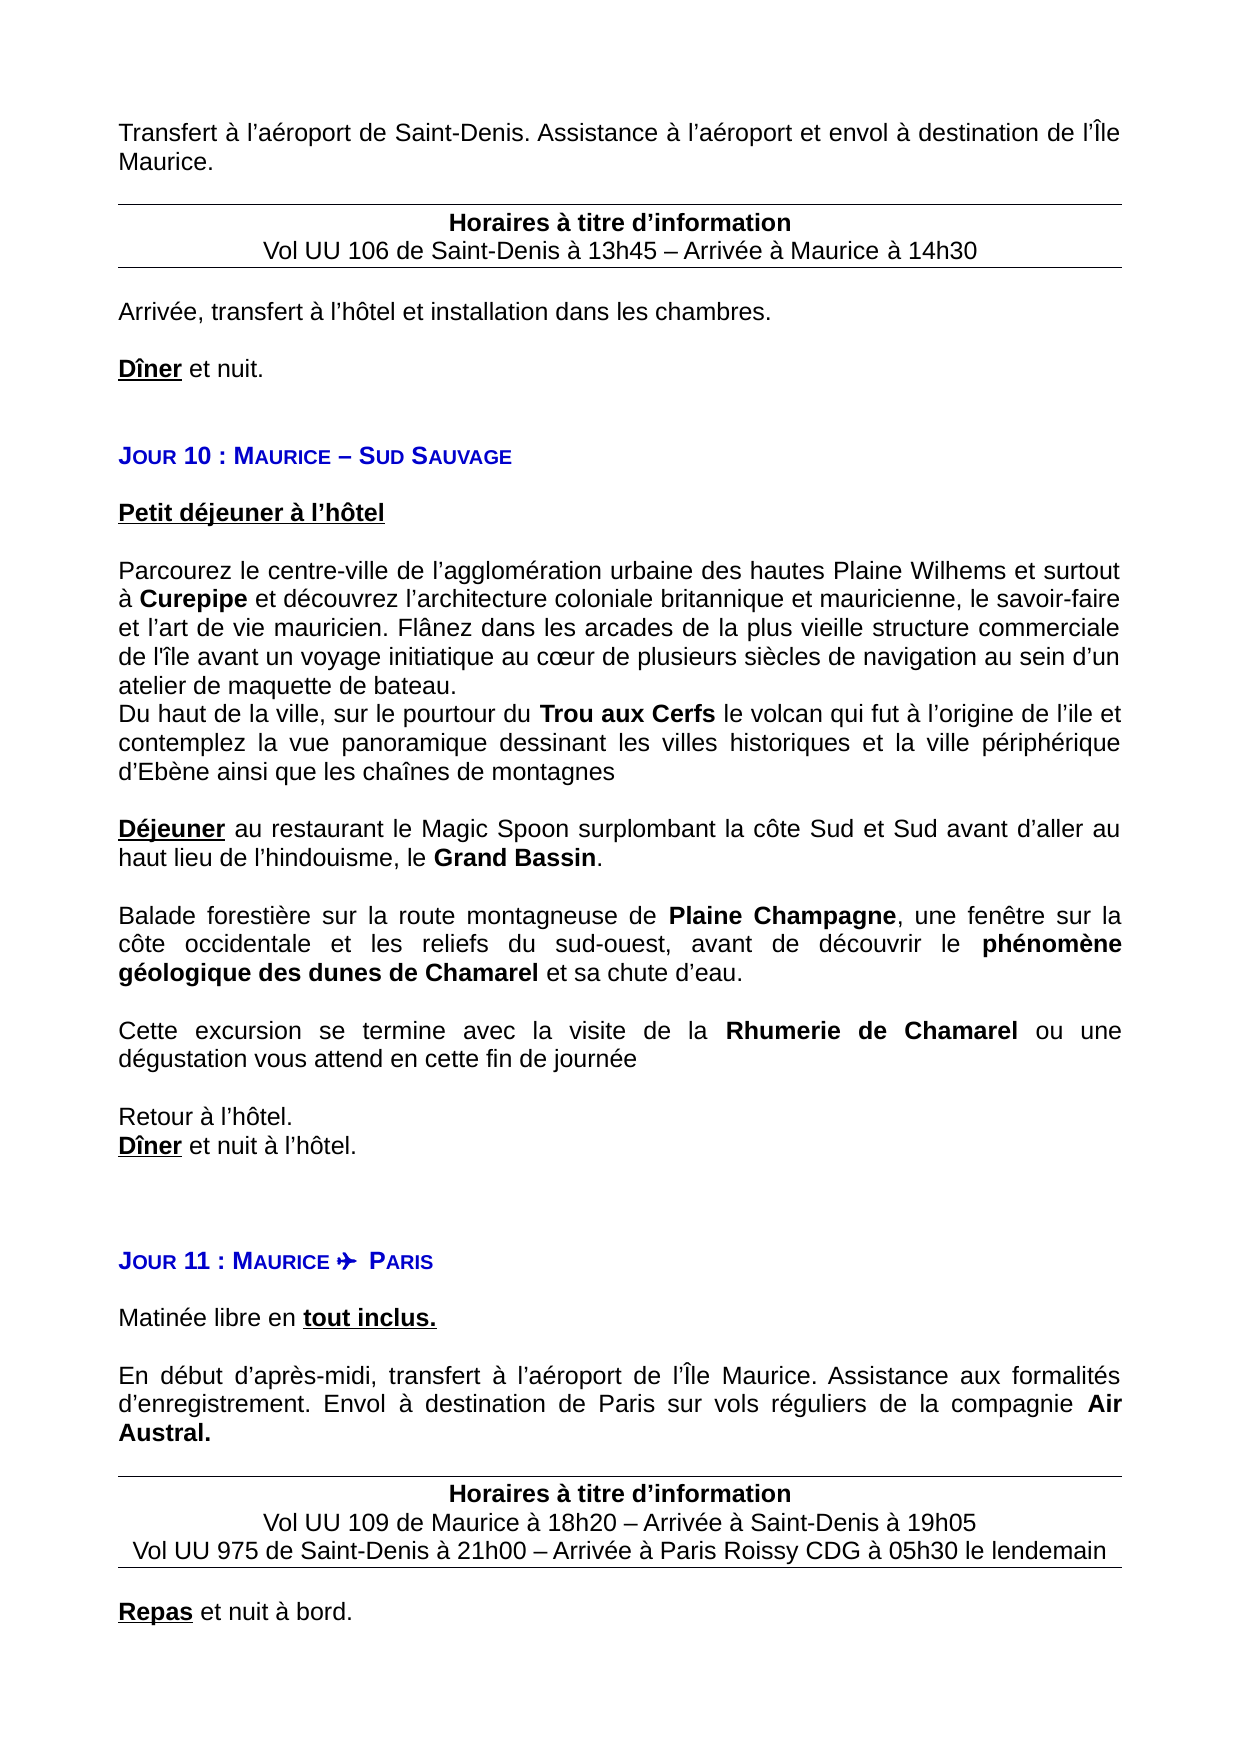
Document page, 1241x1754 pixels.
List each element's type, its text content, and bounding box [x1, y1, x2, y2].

text Cette excursion se termine avec la visite de la Rhumerie de Chamarel ou une dégustation vous attend en cette fin de journée [118, 1016, 1122, 1073]
text Transfert à l’aéroport de Saint-Denis. Assistance à l’aéroport et envol à destination de l’Île Maurice. [118, 118, 1122, 176]
text Vol UU 106 de Saint-Denis à 13h45 – Arrivée à Maurice à 14h30 [118, 233, 1122, 267]
text Arrivée, transfert à l’hôtel et installation dans les chambres. [118, 297, 1122, 326]
text Du haut de la ville, sur le pourtour du Trou aux Cerfs le volcan qui fut à l’origine de l’ile et contemplez la vue panoramique dessinant les villes historiques et la ville périphérique d’Ebène ainsi que les chaînes de montagnes [118, 699, 1122, 786]
text Jour 10 : Maurice – Sud Sauvage [118, 441, 1122, 469]
text Horaires à titre d’information [118, 1477, 1122, 1508]
text Repas et nuit à bord. [118, 1597, 1122, 1626]
text Vol UU 975 de Saint-Denis à 21h00 – Arrivée à Paris Roissy CDG à 05h30 le lendemain [118, 1533, 1122, 1567]
text En début d’après-midi, transfert à l’aéroport de l’Île Maurice. Assistance aux formalités d’enregistrement. Envol à destination de Paris sur vols réguliers de la compagnie Air Austral. [118, 1361, 1122, 1447]
text Parcourez le centre-ville de l’agglomération urbaine des hautes Plaine Wilhems et surtout à Curepipe et découvrez l’architecture coloniale britannique et mauricienne, le savoir-faire et l’art de vie mauricien. Flânez dans les arcades de la plus vieille structure commerciale de l'île avant un voyage initiatique au cœur de plusieurs siècles de navigation au sein d’un atelier de maquette de bateau. [118, 556, 1122, 699]
text Horaires à titre d’information [118, 205, 1122, 233]
text Balade forestière sur la route montagneuse de Plaine Champagne, une fenêtre sur la côte occidentale et les reliefs du sud-ouest, avant de découvrir le phénomène géologique des dunes de Chamarel et sa chute d’eau. [118, 901, 1122, 987]
text Jour 11 : Maurice Paris [118, 1246, 1122, 1274]
text Vol UU 109 de Maurice à 18h20 – Arrivée à Saint-Denis à 19h05 [118, 1508, 1122, 1533]
text Retour à l’hôtel. [118, 1102, 1122, 1131]
text Petit déjeuner à l’hôtel [118, 498, 1122, 527]
text Matinée libre en tout inclus. [118, 1303, 1122, 1332]
text Déjeuner au restaurant le Magic Spoon surplombant la côte Sud et Sud avant d’aller au haut lieu de l’hindouisme, le Grand Bassin. [118, 814, 1122, 872]
text Dîner et nuit à l’hôtel. [118, 1131, 1122, 1159]
text Dîner et nuit. [118, 354, 1122, 383]
